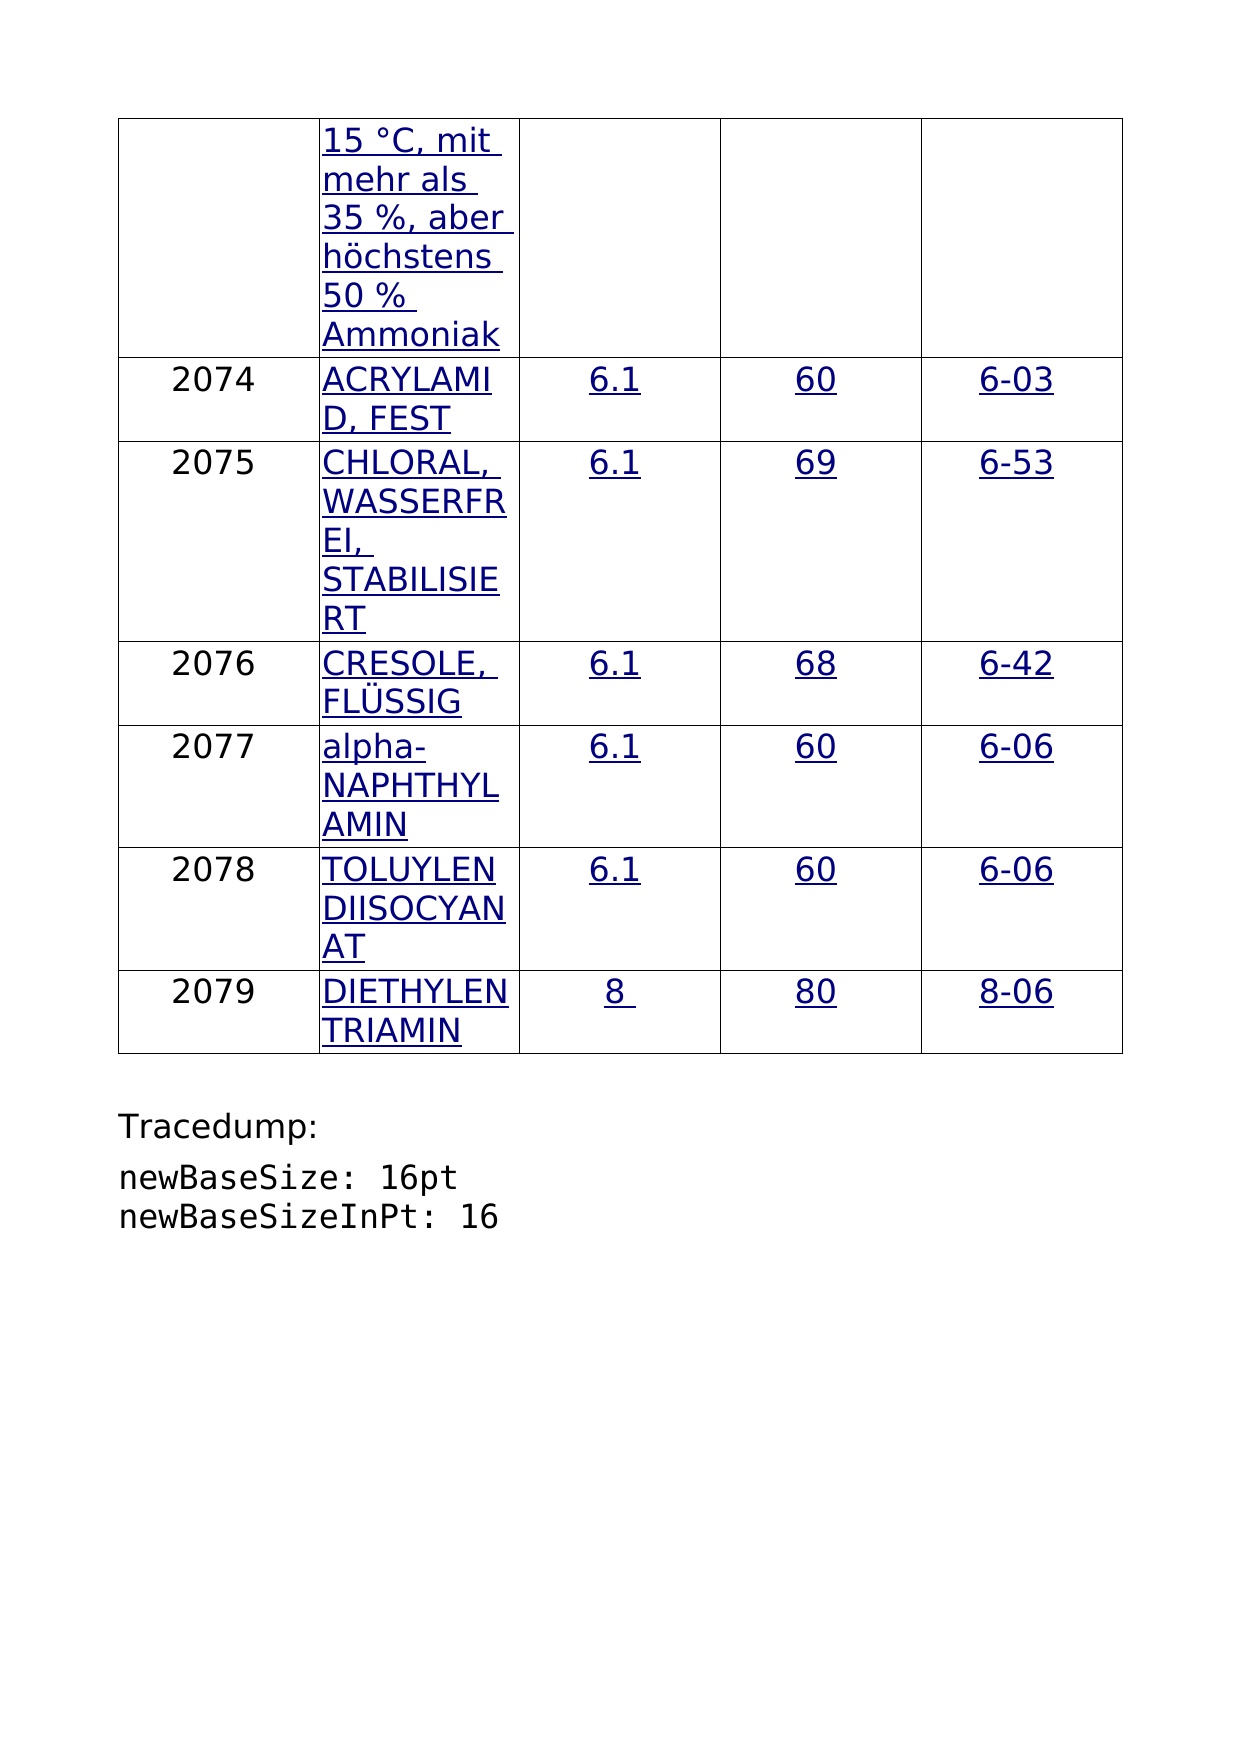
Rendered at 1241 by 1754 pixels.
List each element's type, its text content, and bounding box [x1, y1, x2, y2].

table_cell CRESOLE, FLÜSSIG [320, 642, 519, 725]
table_cell 8-06 [922, 971, 1122, 1053]
table_cell TOLUYLENDIISOCYANAT [320, 848, 519, 970]
table_cell 6-06 [922, 848, 1122, 970]
table_cell CHLORAL, WASSERFREI, STABILISIERT [320, 442, 519, 641]
table_cell 6.1 [520, 442, 720, 641]
table_cell 6.1 [520, 848, 720, 970]
table_cell 2079 [119, 971, 319, 1053]
text Tracedump: [118, 1068, 1122, 1146]
table_cell 68 [721, 642, 921, 725]
table_cell 2074 [119, 358, 319, 441]
table_cell 2077 [119, 726, 319, 847]
table_cell 6.1 [520, 726, 720, 847]
table_cell DIETHYLENTRIAMIN [320, 971, 519, 1053]
table_cell 6-06 [922, 726, 1122, 847]
table_cell [520, 119, 720, 357]
table_cell 60 [721, 726, 921, 847]
table_cell 6-03 [922, 358, 1122, 441]
table_cell [922, 119, 1122, 357]
text newBaseSize: 16pt newBaseSizeInPt: 16 [118, 1158, 1122, 1236]
table_cell 69 [721, 442, 921, 641]
table_cell 60 [721, 358, 921, 441]
table_cell 6.1 [520, 642, 720, 725]
table_cell 2075 [119, 442, 319, 641]
table_cell 6.1 [520, 358, 720, 441]
table_cell 80 [721, 971, 921, 1053]
table_cell alpha-NAPHTHYLAMIN [320, 726, 519, 847]
table_cell ACRYLAMID, FEST [320, 358, 519, 441]
table_cell 2076 [119, 642, 319, 725]
table_cell 6-42 [922, 642, 1122, 725]
table_cell [119, 119, 319, 357]
table_cell 8 [520, 971, 720, 1053]
table_cell 2078 [119, 848, 319, 970]
table_cell 60 [721, 848, 921, 970]
table_cell 6-53 [922, 442, 1122, 641]
table_cell 15 °C, mit mehr als 35 %, aber höchstens 50 % Ammoniak [320, 119, 519, 357]
table_cell [721, 119, 921, 357]
